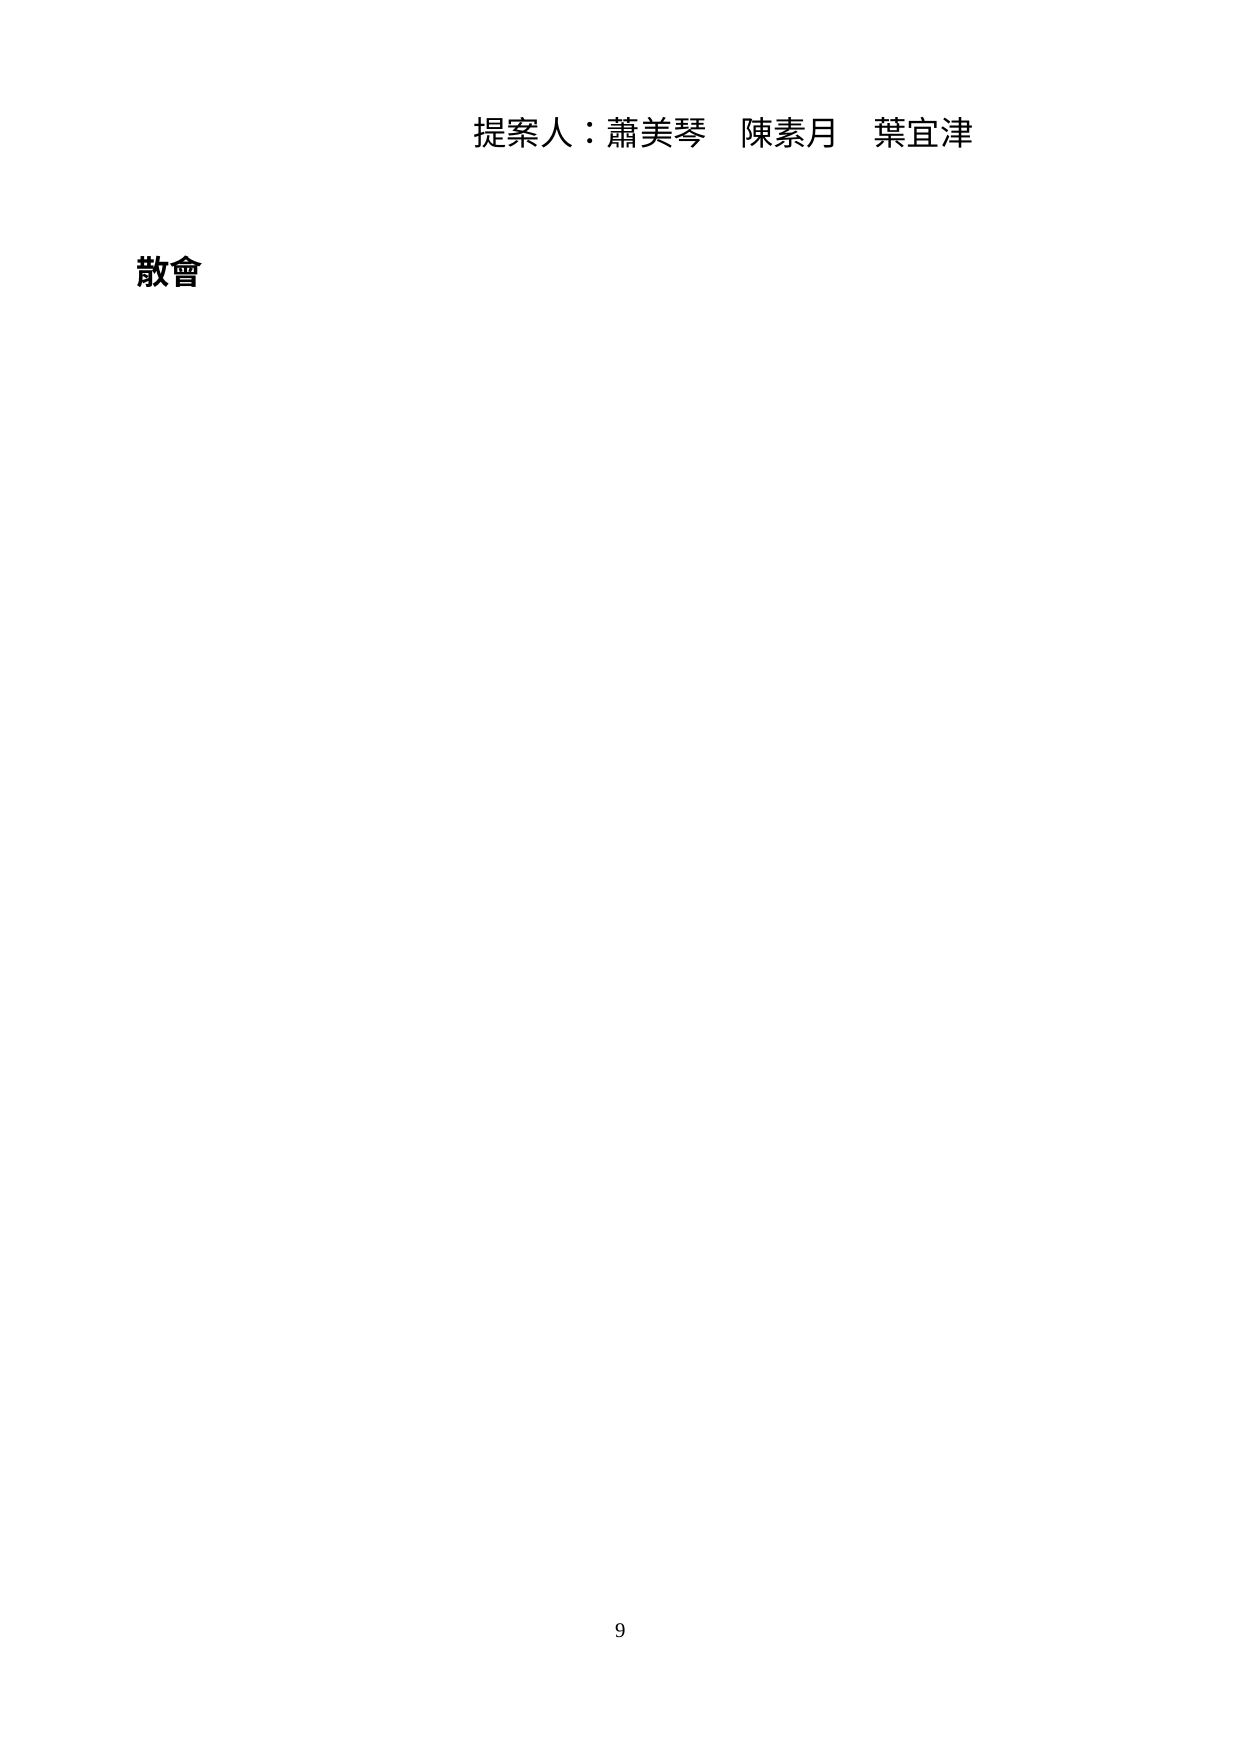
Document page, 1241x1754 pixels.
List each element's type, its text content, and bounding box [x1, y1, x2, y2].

text 散會 [136, 228, 1104, 291]
text 提案人：蕭美琴 陳素月 葉宜津 [473, 103, 1117, 155]
